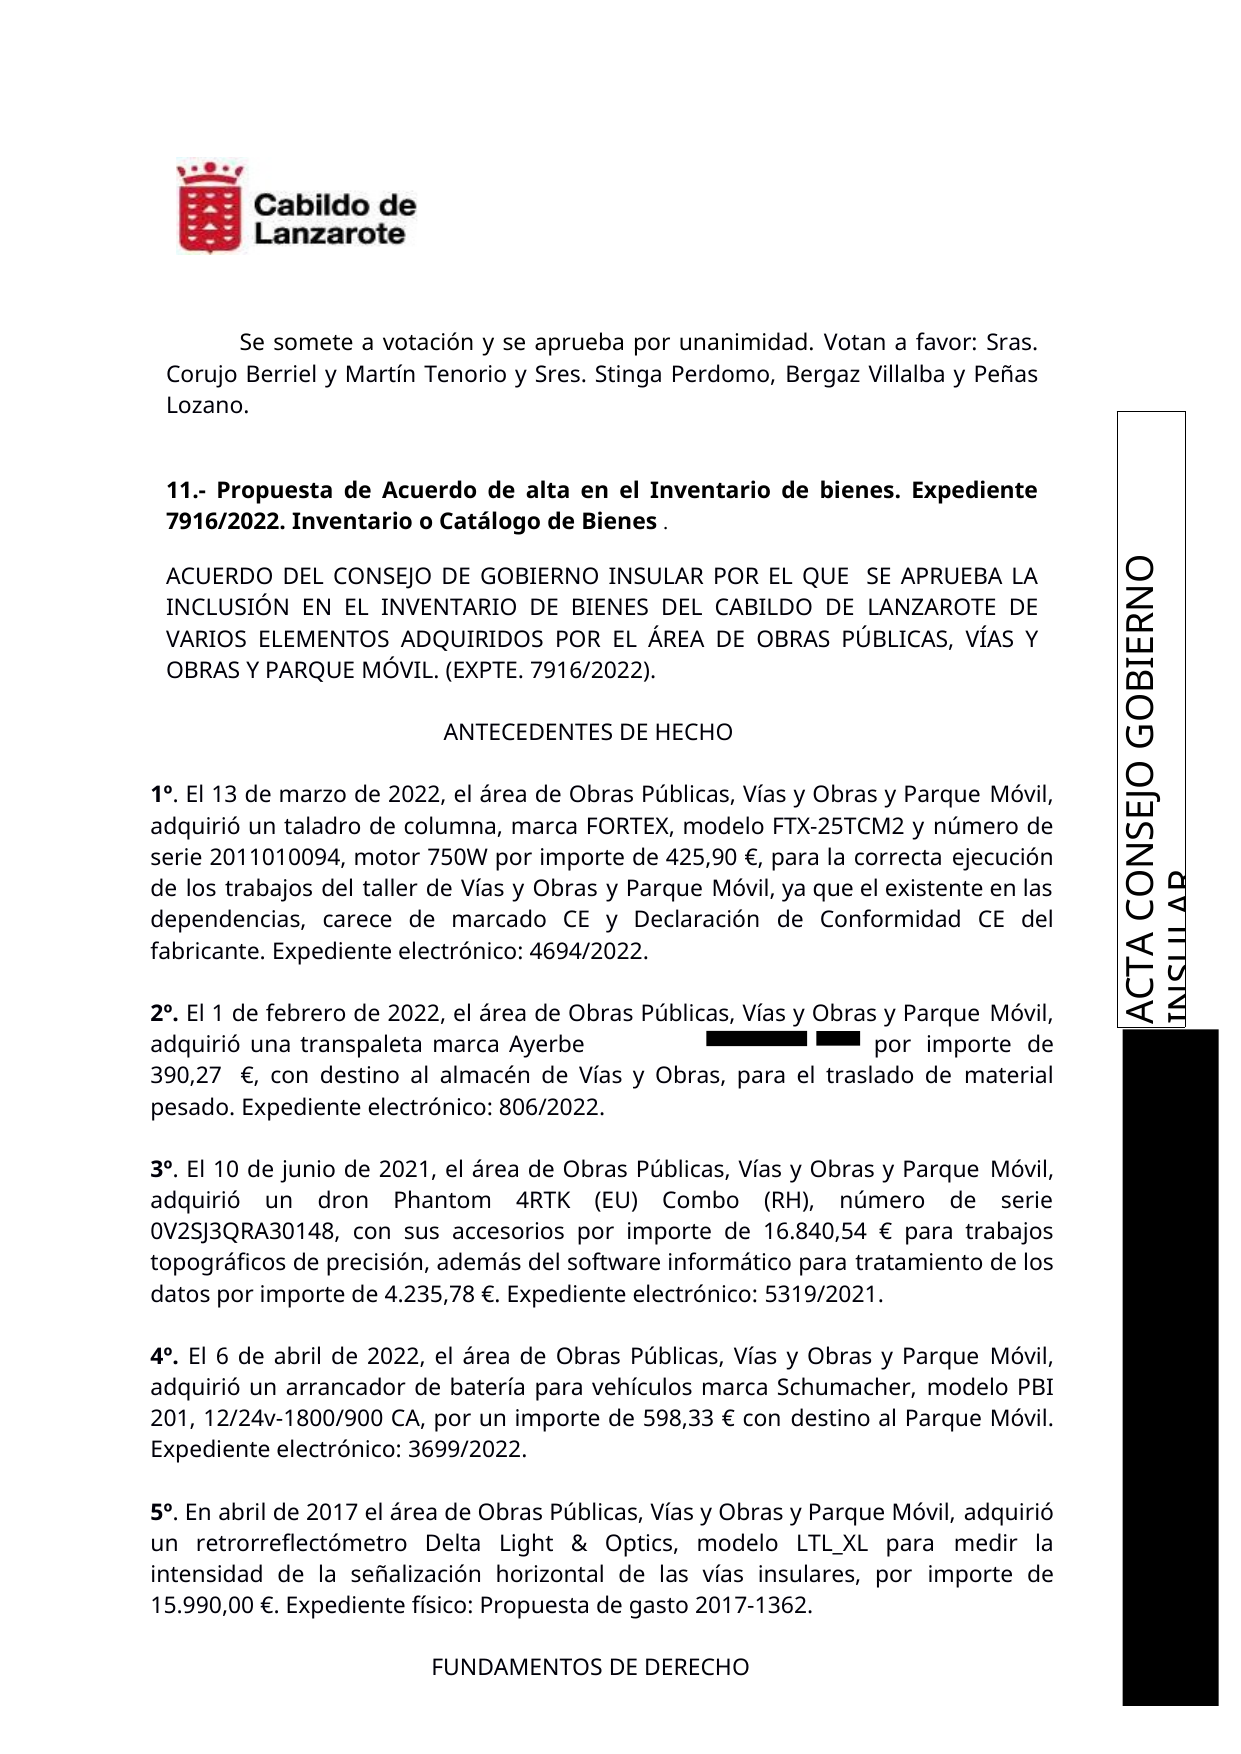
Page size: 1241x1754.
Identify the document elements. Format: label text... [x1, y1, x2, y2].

text 2º. El 1 de febrero de 2022, el área de Obras Públicas, Vías y Obras y Parque Móvil, adquirió una transpaleta marca Ayerbe por importe de 390,27 €, con destino al almacén de Vías y Obras, para el traslado de material pesado. Expediente electrónico: 806/2022. [150, 997, 1054, 1122]
text 4º. El 6 de abril de 2022, el área de Obras Públicas, Vías y Obras y Parque Móvil, adquirió un arrancador de batería para vehículos marca Schumacher, modelo PBI 201, 12/24v-1800/900 CA, por un importe de 598,33 € con destino al Parque Móvil. Expediente electrónico: 3699/2022. [150, 1340, 1054, 1465]
text 3º. El 10 de junio de 2021, el área de Obras Públicas, Vías y Obras y Parque Móvil, adquirió un dron Phantom 4RTK (EU) Combo (RH), número de serie 0V2SJ3QRA30148, con sus accesorios por importe de 16.840,54 € para trabajos topográficos de precisión, además del software informático para tratamiento de los datos por importe de 4.235,78 €. Expediente electrónico: 5319/2021. [150, 1153, 1054, 1309]
text 5º. En abril de 2017 el área de Obras Públicas, Vías y Obras y Parque Móvil, adquirió un retrorreflectómetro Delta Light & Optics, modelo LTL_XL para medir la intensidad de la señalización horizontal de las vías insulares, por importe de 15.990,00 €. Expediente físico: Propuesta de gasto 2017-1362. [150, 1496, 1054, 1621]
text 1º. El 13 de marzo de 2022, el área de Obras Públicas, Vías y Obras y Parque Móvil, adquirió un taladro de columna, marca FORTEX, modelo FTX-25TCM2 y número de serie 2011010094, motor 750W por importe de 425,90 €, para la correcta ejecución de los trabajos del taller de Vías y Obras y Parque Móvil, ya que el existente en las dependencias, carece de marcado CE y Declaración de Conformidad CE del fabricante. Expediente electrónico: 4694/2022. [150, 778, 1053, 966]
subtitle 11.- Propuesta de Acuerdo de alta en el Inventario de bienes. Expediente 7916/2022. Inventario o Catálogo de Bienes . [166, 473, 1038, 536]
text ACTA CONSEJO GOBIERNO INSULAR [1118, 414, 1183, 1027]
text FUNDAMENTOS DE DERECHO [431, 1651, 1122, 1682]
text ANTECEDENTES DE HECHO [443, 716, 1117, 747]
text ACUERDO DEL CONSEJO DE GOBIERNO INSULAR POR EL QUE SE APRUEBA LA INCLUSIÓN EN EL INVENTARIO DE BIENES DEL CABILDO DE LANZAROTE DE VARIOS ELEMENTOS ADQUIRIDOS POR EL ÁREA DE OBRAS PÚBLICAS, VÍAS Y OBRAS Y PARQUE MÓVIL. (EXPTE. 7916/2022). [166, 560, 1038, 685]
text Se somete a votación y se aprueba por unanimidad. Votan a favor: Sras. Corujo Berriel y Martín Tenorio y Sres. Stinga Perdomo, Bergaz Villalba y Peñas Lozano. [166, 326, 1038, 420]
picture [176, 157, 418, 255]
